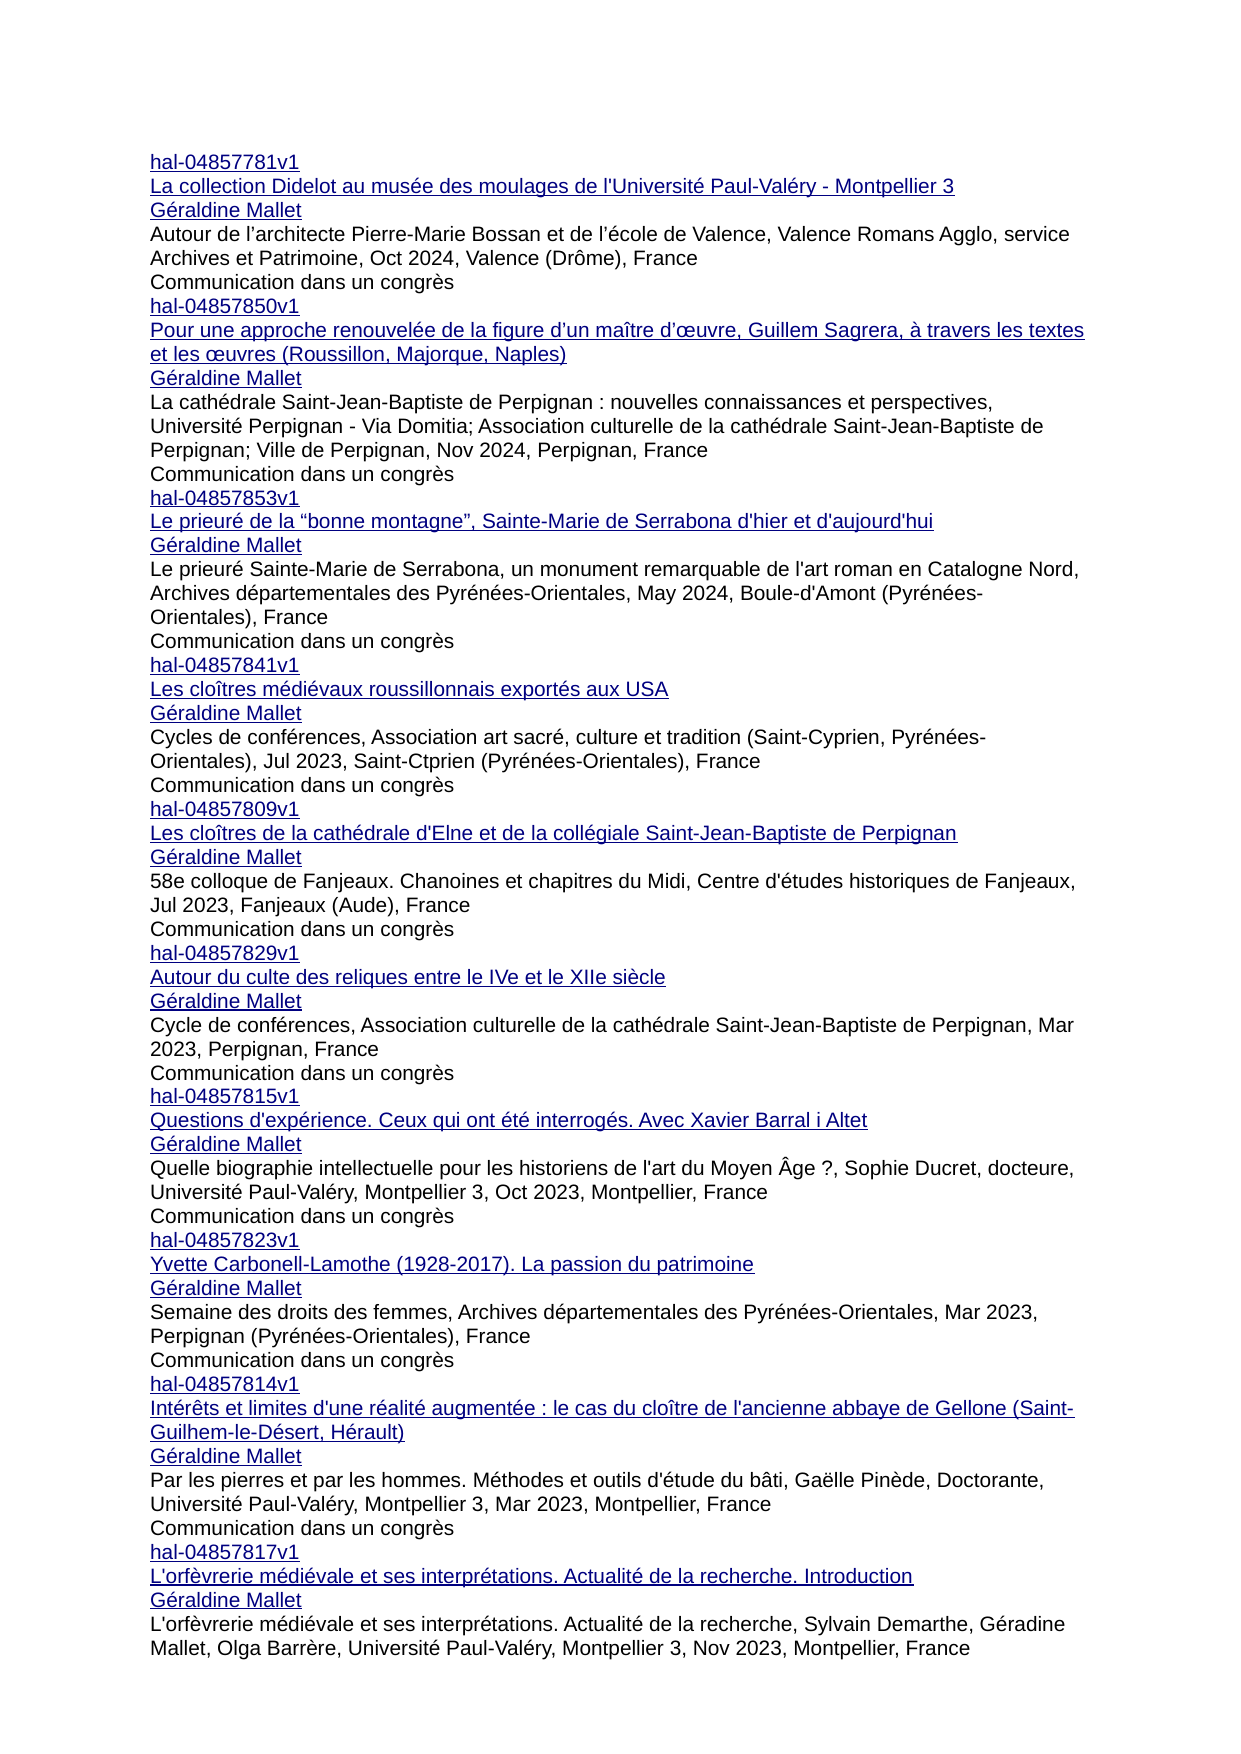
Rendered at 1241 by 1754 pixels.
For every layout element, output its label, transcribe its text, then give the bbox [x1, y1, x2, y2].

table_cell hal-04857781v1 [150, 150, 1090, 174]
table_cell Les cloîtres médiévaux roussillonnais exportés aux USA Géraldine Mallet Cycles de conférences, Association art sacré, culture et tradition (Saint-Cyprien, Pyrénées-Orientales), Jul 2023, Saint-Ctprien (Pyrénées-Orientales), France Communication dans un congrès hal-04857809v1 [150, 677, 1090, 821]
table_cell Le prieuré de la “bonne montagne”, Sainte-Marie de Serrabona d'hier et d'aujourd'hui Géraldine Mallet Le prieuré Sainte-Marie de Serrabona, un monument remarquable de l'art roman en Catalogne Nord, Archives départementales des Pyrénées-Orientales, May 2024, Boule-d'Amont (Pyrénées-Orientales), France Communication dans un congrès hal-04857841v1 [150, 509, 1090, 677]
table_cell Autour du culte des reliques entre le IVe et le XIIe siècle Géraldine Mallet Cycle de conférences, Association culturelle de la cathédrale Saint-Jean-Baptiste de Perpignan, Mar 2023, Perpignan, France Communication dans un congrès hal-04857815v1 [150, 965, 1090, 1108]
table_cell Pour une approche renouvelée de la figure d’un maître d’œuvre, Guillem Sagrera, à travers les textes et les œuvres (Roussillon, Majorque, Naples) Géraldine Mallet La cathédrale Saint-Jean-Baptiste de Perpignan : nouvelles connaissances et perspectives, Université Perpignan - Via Domitia; Association culturelle de la cathédrale Saint-Jean-Baptiste de Perpignan; Ville de Perpignan, Nov 2024, Perpignan, France Communication dans un congrès hal-04857853v1 [150, 318, 1090, 509]
table_cell Intérêts et limites d'une réalité augmentée : le cas du cloître de l'ancienne abbaye de Gellone (Saint-Guilhem-le-Désert, Hérault) Géraldine Mallet Par les pierres et par les hommes. Méthodes et outils d'étude du bâti, Gaëlle Pinède, Doctorante, Université Paul-Valéry, Montpellier 3, Mar 2023, Montpellier, France Communication dans un congrès hal-04857817v1 [150, 1396, 1090, 1563]
table_cell Les cloîtres de la cathédrale d'Elne et de la collégiale Saint-Jean-Baptiste de Perpignan Géraldine Mallet 58e colloque de Fanjeaux. Chanoines et chapitres du Midi, Centre d'études historiques de Fanjeaux, Jul 2023, Fanjeaux (Aude), France Communication dans un congrès hal-04857829v1 [150, 821, 1090, 964]
table_cell La collection Didelot au musée des moulages de l'Université Paul-Valéry - Montpellier 3 Géraldine Mallet Autour de l’architecte Pierre-Marie Bossan et de l’école de Valence, Valence Romans Agglo, service Archives et Patrimoine, Oct 2024, Valence (Drôme), France Communication dans un congrès hal-04857850v1 [150, 174, 1090, 318]
table_cell L'orfèvrerie médiévale et ses interprétations. Actualité de la recherche. Introduction Géraldine Mallet L'orfèvrerie médiévale et ses interprétations. Actualité de la recherche, Sylvain Demarthe, Géradine Mallet, Olga Barrère, Université Paul-Valéry, Montpellier 3, Nov 2023, Montpellier, France [150, 1564, 1090, 1659]
table_cell Questions d'expérience. Ceux qui ont été interrogés. Avec Xavier Barral i Altet Géraldine Mallet Quelle biographie intellectuelle pour les historiens de l'art du Moyen Âge ?, Sophie Ducret, docteure, Université Paul-Valéry, Montpellier 3, Oct 2023, Montpellier, France Communication dans un congrès hal-04857823v1 [150, 1108, 1090, 1252]
table_cell Yvette Carbonell-Lamothe (1928-2017). La passion du patrimoine Géraldine Mallet Semaine des droits des femmes, Archives départementales des Pyrénées-Orientales, Mar 2023, Perpignan (Pyrénées-Orientales), France Communication dans un congrès hal-04857814v1 [150, 1252, 1090, 1396]
